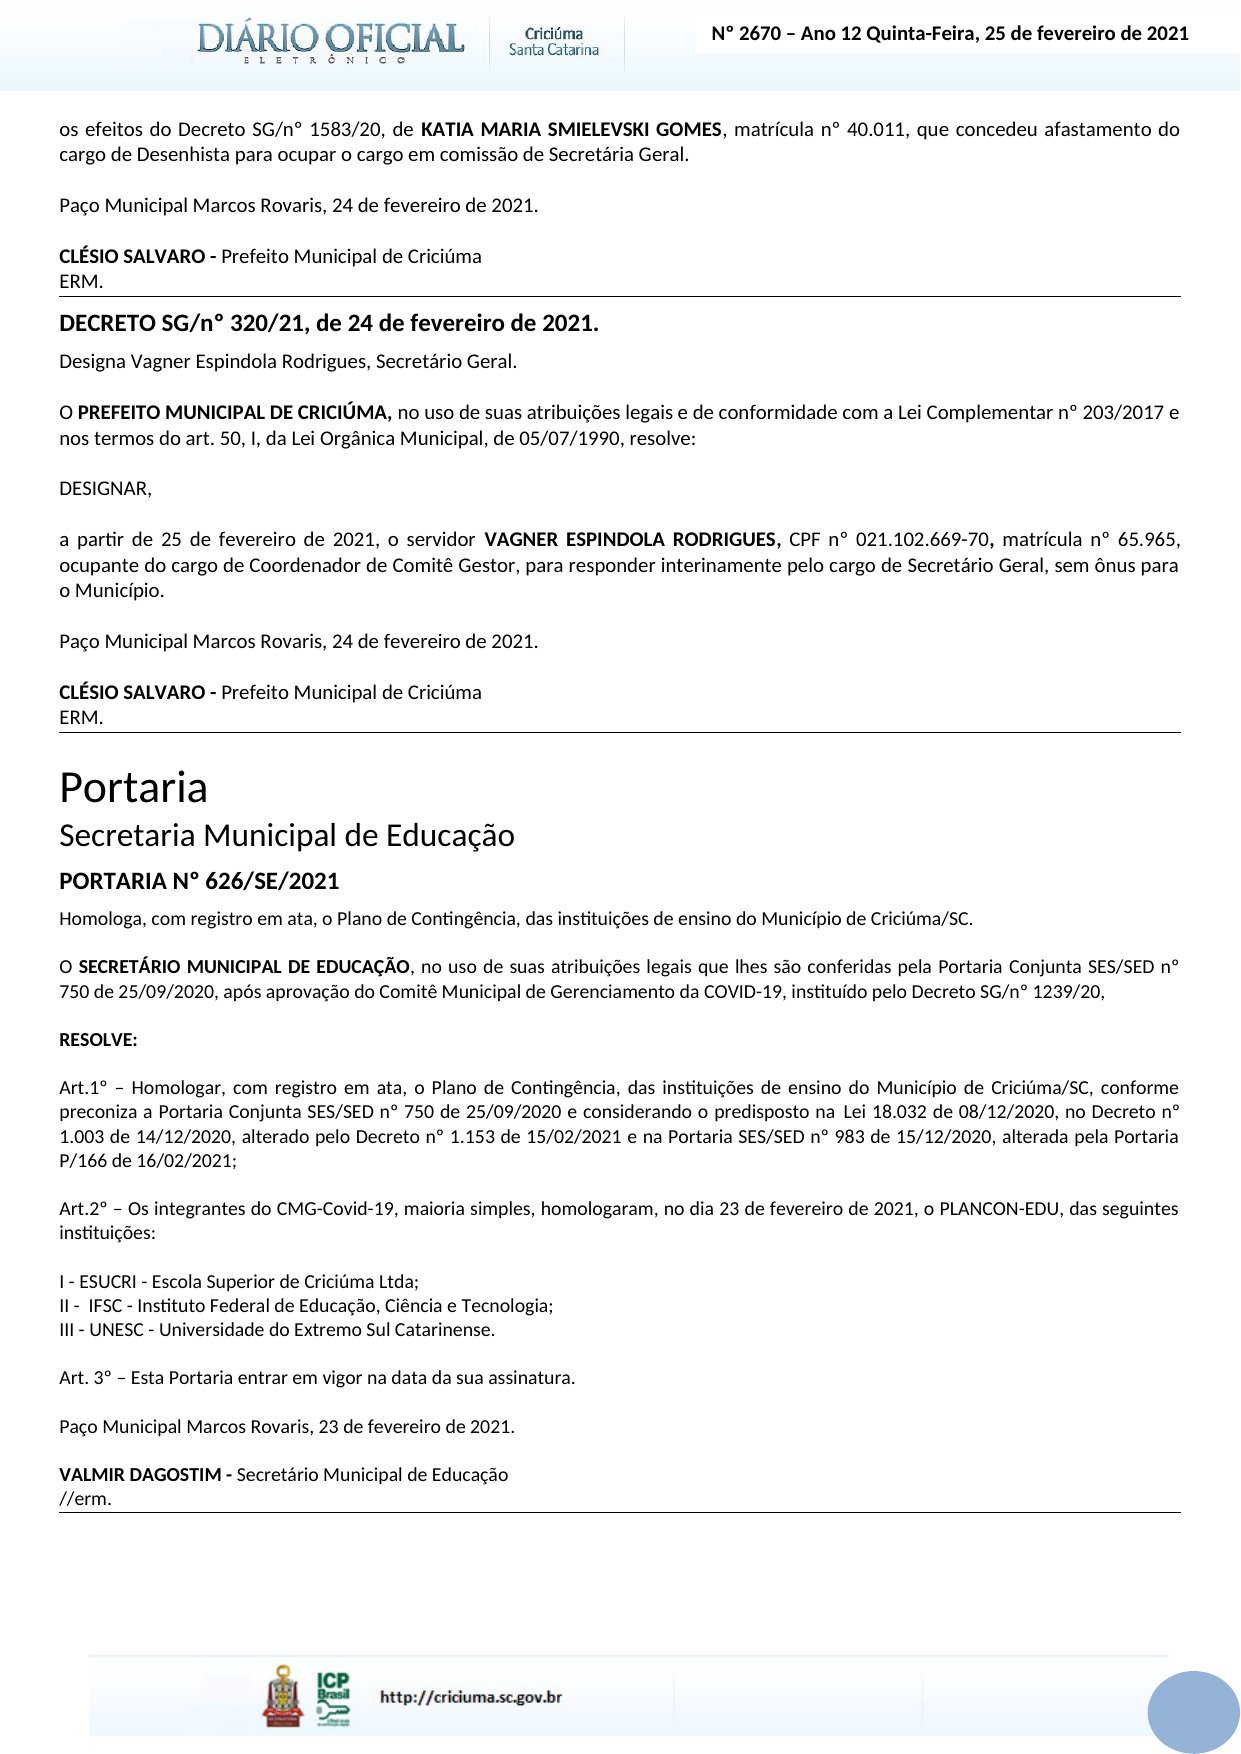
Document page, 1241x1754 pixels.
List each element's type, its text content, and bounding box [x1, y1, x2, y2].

text III - UNESC - Universidade do Extremo Sul Catarinense. [59, 1317, 1181, 1341]
text DECRETO SG/nº 320/21, de 24 de fevereiro de 2021. [59, 307, 1181, 338]
text Paço Municipal Marcos Rovaris, 23 de fevereiro de 2021. [59, 1414, 1181, 1438]
text Paço Municipal Marcos Rovaris, 24 de fevereiro de 2021. [59, 192, 1181, 218]
text Portaria [59, 758, 1181, 814]
text II - IFSC - Instituto Federal de Educação, Ciência e Tecnologia; [59, 1293, 1181, 1317]
text I - ESUCRI - Escola Superior de Criciúma Ltda; [59, 1269, 1181, 1293]
text RESOLVE: [59, 1027, 1181, 1051]
text a partir de 25 de fevereiro de 2021, o servidor VAGNER ESPINDOLA RODRIGUES, CPF nº 021.102.669-70, matrícula nº 65.965, ocupante do cargo de Coordenador de Comitê Gestor, para responder interinamente pelo cargo de Secretário Geral, sem ônus para o Município. [59, 526, 1181, 603]
text O PREFEITO MUNICIPAL DE CRICIÚMA, no uso de suas atribuições legais e de conformidade com a Lei Complementar nº 203/2017 e nos termos do art. 50, I, da Lei Orgânica Municipal, de 05/07/1990, resolve: [59, 399, 1181, 450]
text PORTARIA Nº 626/SE/2021 [59, 865, 1181, 896]
text ERM. [59, 704, 1181, 732]
text DESIGNAR, [59, 476, 1181, 501]
text ERM. [59, 268, 1181, 296]
text Art. 3º – Esta Portaria entrar em vigor na data da sua assinatura. [59, 1365, 1181, 1389]
text Art.1º – Homologar, com registro em ata, o Plano de Contingência, das instituições de ensino do Município de Criciúma/SC, conforme preconiza a Portaria Conjunta SES/SED nº 750 de 25/09/2020 e considerando o predisposto na Lei 18.032 de 08/12/2020, no Decreto nº 1.003 de 14/12/2020, alterado pelo Decreto nº 1.153 de 15/02/2021 e na Portaria SES/SED nº 983 de 15/12/2020, alterada pela Portaria P/166 de 16/02/2021; [59, 1075, 1181, 1172]
text O SECRETÁRIO MUNICIPAL DE EDUCAÇÃO, no uso de suas atribuições legais que lhes são conferidas pela Portaria Conjunta SES/SED nº 750 de 25/09/2020, após aprovação do Comitê Municipal de Gerenciamento da COVID-19, instituído pelo Decreto SG/nº 1239/20, [59, 954, 1181, 1003]
text os efeitos do Decreto SG/nº 1583/20, de KATIA MARIA SMIELEVSKI GOMES, matrícula nº 40.011, que concedeu afastamento do cargo de Desenhista para ocupar o cargo em comissão de Secretária Geral. [59, 116, 1181, 167]
text CLÉSIO SALVARO - Prefeito Municipal de Criciúma [59, 679, 1181, 704]
text Art.2º – Os integrantes do CMG-Covid-19, maioria simples, homologaram, no dia 23 de fevereiro de 2021, o PLANCON-EDU, das seguintes instituições: [59, 1196, 1181, 1244]
text VALMIR DAGOSTIM - Secretário Municipal de Educação [59, 1462, 1181, 1486]
text CLÉSIO SALVARO - Prefeito Municipal de Criciúma [59, 243, 1181, 268]
text Homologa, com registro em ata, o Plano de Contingência, das instituições de ensino do Município de Criciúma/SC. [59, 906, 1181, 930]
text Designa Vagner Espindola Rodrigues, Secretário Geral. [59, 348, 1181, 374]
text //erm. [59, 1486, 1181, 1512]
text Secretaria Municipal de Educação [59, 814, 1181, 855]
text Paço Municipal Marcos Rovaris, 24 de fevereiro de 2021. [59, 628, 1181, 653]
